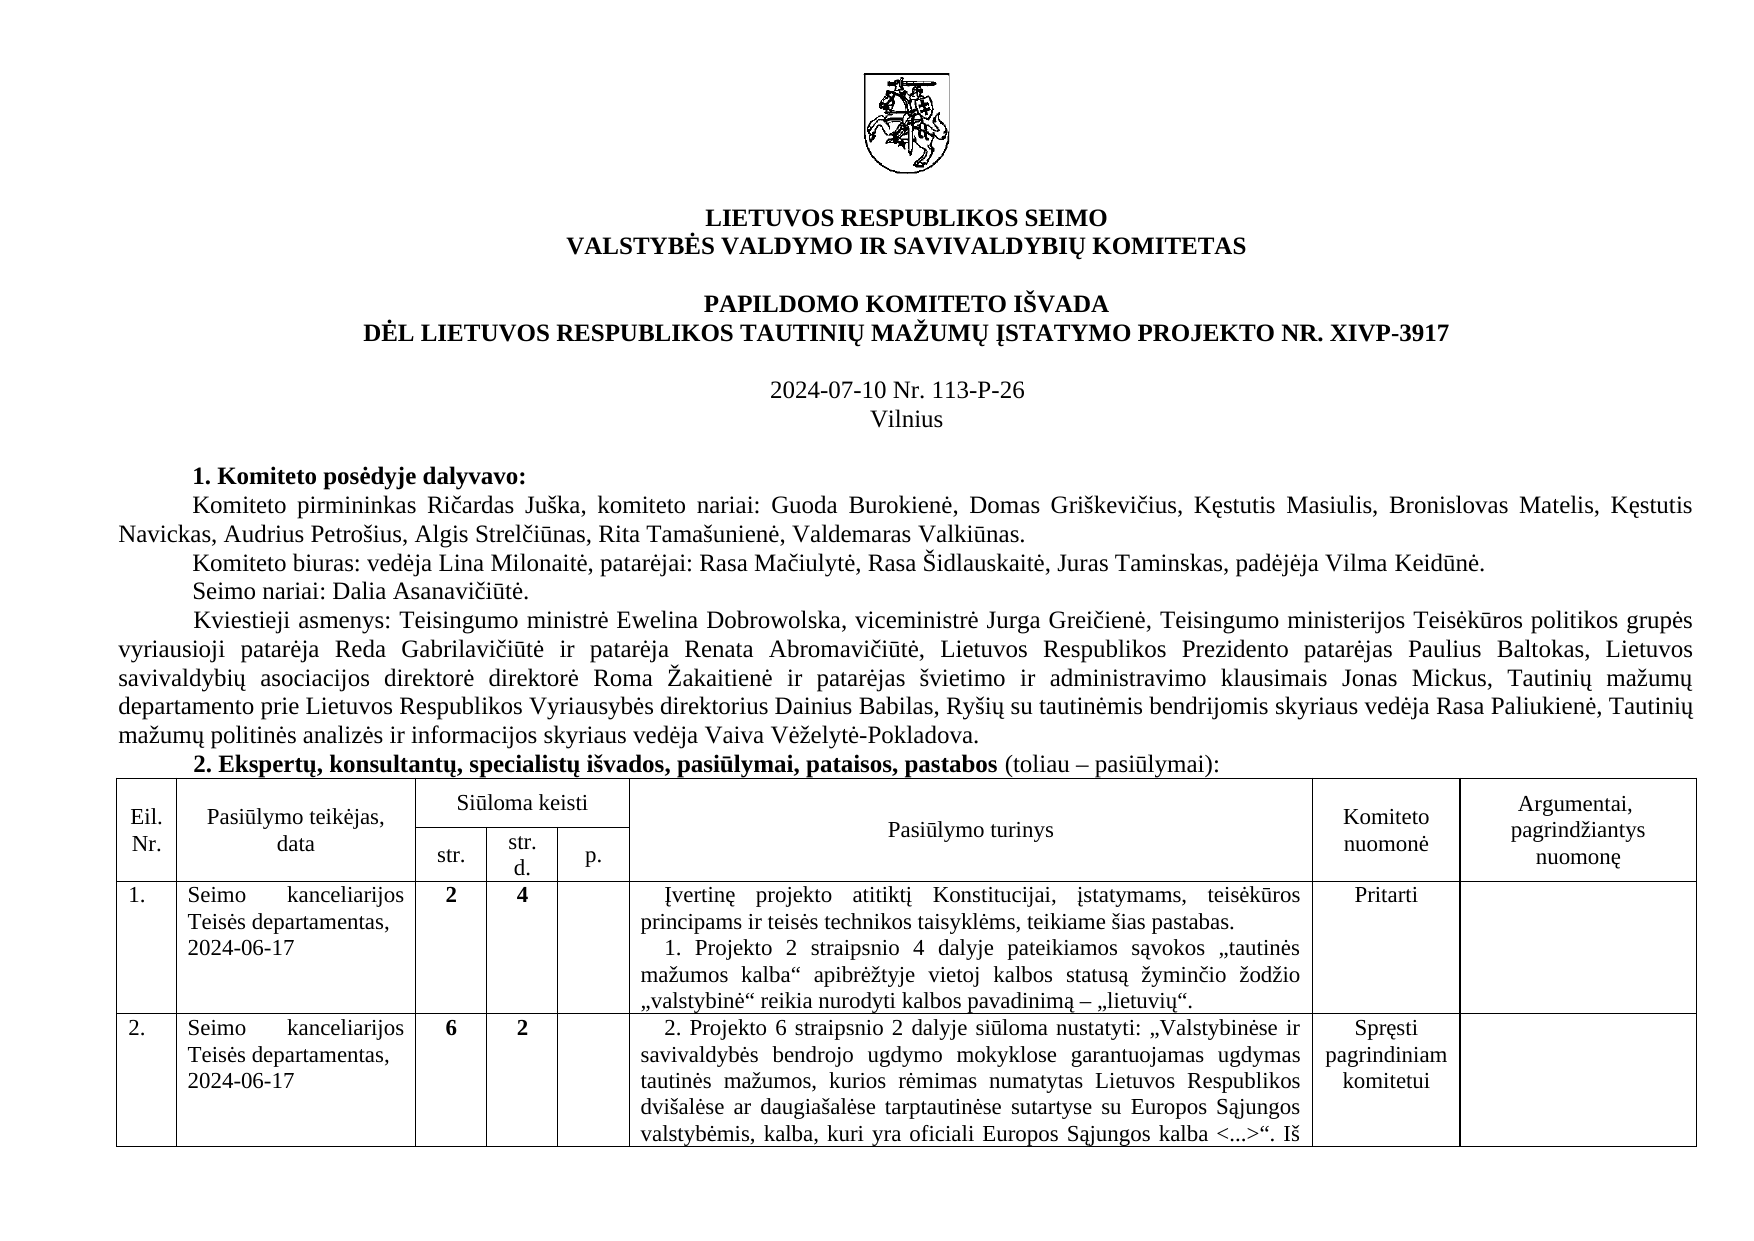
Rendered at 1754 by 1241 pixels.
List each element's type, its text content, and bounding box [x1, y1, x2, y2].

table_cell Seimo kanceliarijos Teisės departamentas, 2024-06-17 [177, 882, 415, 1013]
table_header Argumentai, pagrindžiantys nuomonę [1461, 779, 1696, 881]
table_cell [558, 1014, 629, 1146]
text Kviestieji asmenys: Teisingumo ministrė Ewelina Dobrowolska, viceministrė Jurga Greičienė, Teisingumo ministerijos Teisėkūros politikos grupės vyriausioji patarėja Reda Gabrilavičiūtė ir patarėja Renata Abromavičiūtė, Lietuvos Respublikos Prezidento patarėjas Paulius Baltokas, Lietuvos savivaldybių asociacijos direktorė direktorė Roma Žakaitienė ir patarėjas švietimo ir administravimo klausimais Jonas Mickus, Tautinių mažumų departamento prie Lietuvos Respublikos Vyriausybės direktorius Dainius Babilas, Ryšių su tautinėmis bendrijomis skyriaus vedėja Rasa Paliukienė, Tautinių mažumų politinės analizės ir informacijos skyriaus vedėja Vaiva Vėželytė-Pokladova. [118, 605, 1695, 749]
text Komiteto pirmininkas Ričardas Juška, komiteto nariai: Guoda Burokienė, Domas Griškevičius, Kęstutis Masiulis, Bronislovas Matelis, Kęstutis Navickas, Audrius Petrošius, Algis Strelčiūnas, Rita Tamašunienė, Valdemaras Valkiūnas. [118, 490, 1695, 548]
table_cell Spręsti pagrindiniam komitetui [1313, 1014, 1459, 1146]
text VALSTYBĖS VALDYMO IR SAVIVALDYBIŲ KOMITETAS [118, 231, 1695, 260]
table_cell [558, 882, 629, 1013]
text 2024-07-10 Nr. 113-P-26 [118, 375, 1695, 404]
table_cell [117, 1014, 176, 1146]
table_cell str. d. [487, 828, 557, 881]
subtitle PAPILDOMO KOMITETO IŠVADA [118, 289, 1695, 318]
table_cell 2. Projekto 6 straipsnio 2 dalyje siūloma nustatyti: „Valstybinėse ir savivaldybės bendrojo ugdymo mokyklose garantuojamas ugdymas tautinės mažumos, kurios rėmimas numatytas Lietuvos Respublikos dvišalėse ar daugiašalėse tarptautinėse sutartyse su Europos Sąjungos valstybėmis, kalba, kuri yra oficiali Europos Sąjungos kalba <...>“. Iš [630, 1014, 1312, 1146]
text LIETUVOS RESPUBLIKOS SEIMO [118, 203, 1695, 231]
text Seimo nariai: Dalia Asanavičiūtė. [118, 576, 1695, 605]
table_cell 2 [416, 882, 486, 1013]
table_cell Seimo kanceliarijos Teisės departamentas, 2024-06-17 [177, 1014, 415, 1146]
table_cell 4 [487, 882, 557, 1013]
text Vilnius [118, 404, 1695, 433]
table_cell [1461, 1014, 1696, 1146]
table_cell Pritarti [1313, 882, 1459, 1013]
table_header Pasiūlymo teikėjas, data [177, 779, 415, 881]
table_cell 2 [487, 1014, 557, 1146]
table_cell [117, 882, 176, 1013]
table_cell [1461, 882, 1696, 1013]
table_header Komiteto nuomonė [1313, 779, 1459, 881]
table_cell Įvertinę projekto atitiktį Konstitucijai, įstatymams, teisėkūros principams ir teisės technikos taisyklėms, teikiame šias pastabas. 1. Projekto 2 straipsnio 4 dalyje pateikiamos sąvokos „tautinės mažumos kalba“ apibrėžtyje vietoj kalbos statusą žyminčio žodžio „valstybinė“ reikia nurodyti kalbos pavadinimą – „lietuvių“. [630, 882, 1312, 1013]
table_cell str. [416, 828, 486, 881]
table_cell 6 [416, 1014, 486, 1146]
table_header Eil. Nr. [117, 779, 176, 881]
table_header Pasiūlymo turinys [630, 779, 1312, 881]
text Komiteto biuras: vedėja Lina Milonaitė, patarėjai: Rasa Mačiulytė, Rasa Šidlauskaitė, Juras Taminskas, padėjėja Vilma Keidūnė. [118, 548, 1695, 576]
table_cell p. [558, 828, 629, 881]
text 1. Komiteto posėdyje dalyvavo: [118, 461, 1695, 490]
text 2. Ekspertų, konsultantų, specialistų išvados, pasiūlymai, pataisos, pastabos (toliau – pasiūlymai): [118, 749, 1695, 778]
subtitle DĖL LIETUVOS RESPUBLIKOS TAUTINIŲ MAŽUMŲ ĮSTATYMO PROJEKTO NR. XIVP-3917 [118, 318, 1695, 346]
table_header Siūloma keisti [416, 779, 629, 827]
